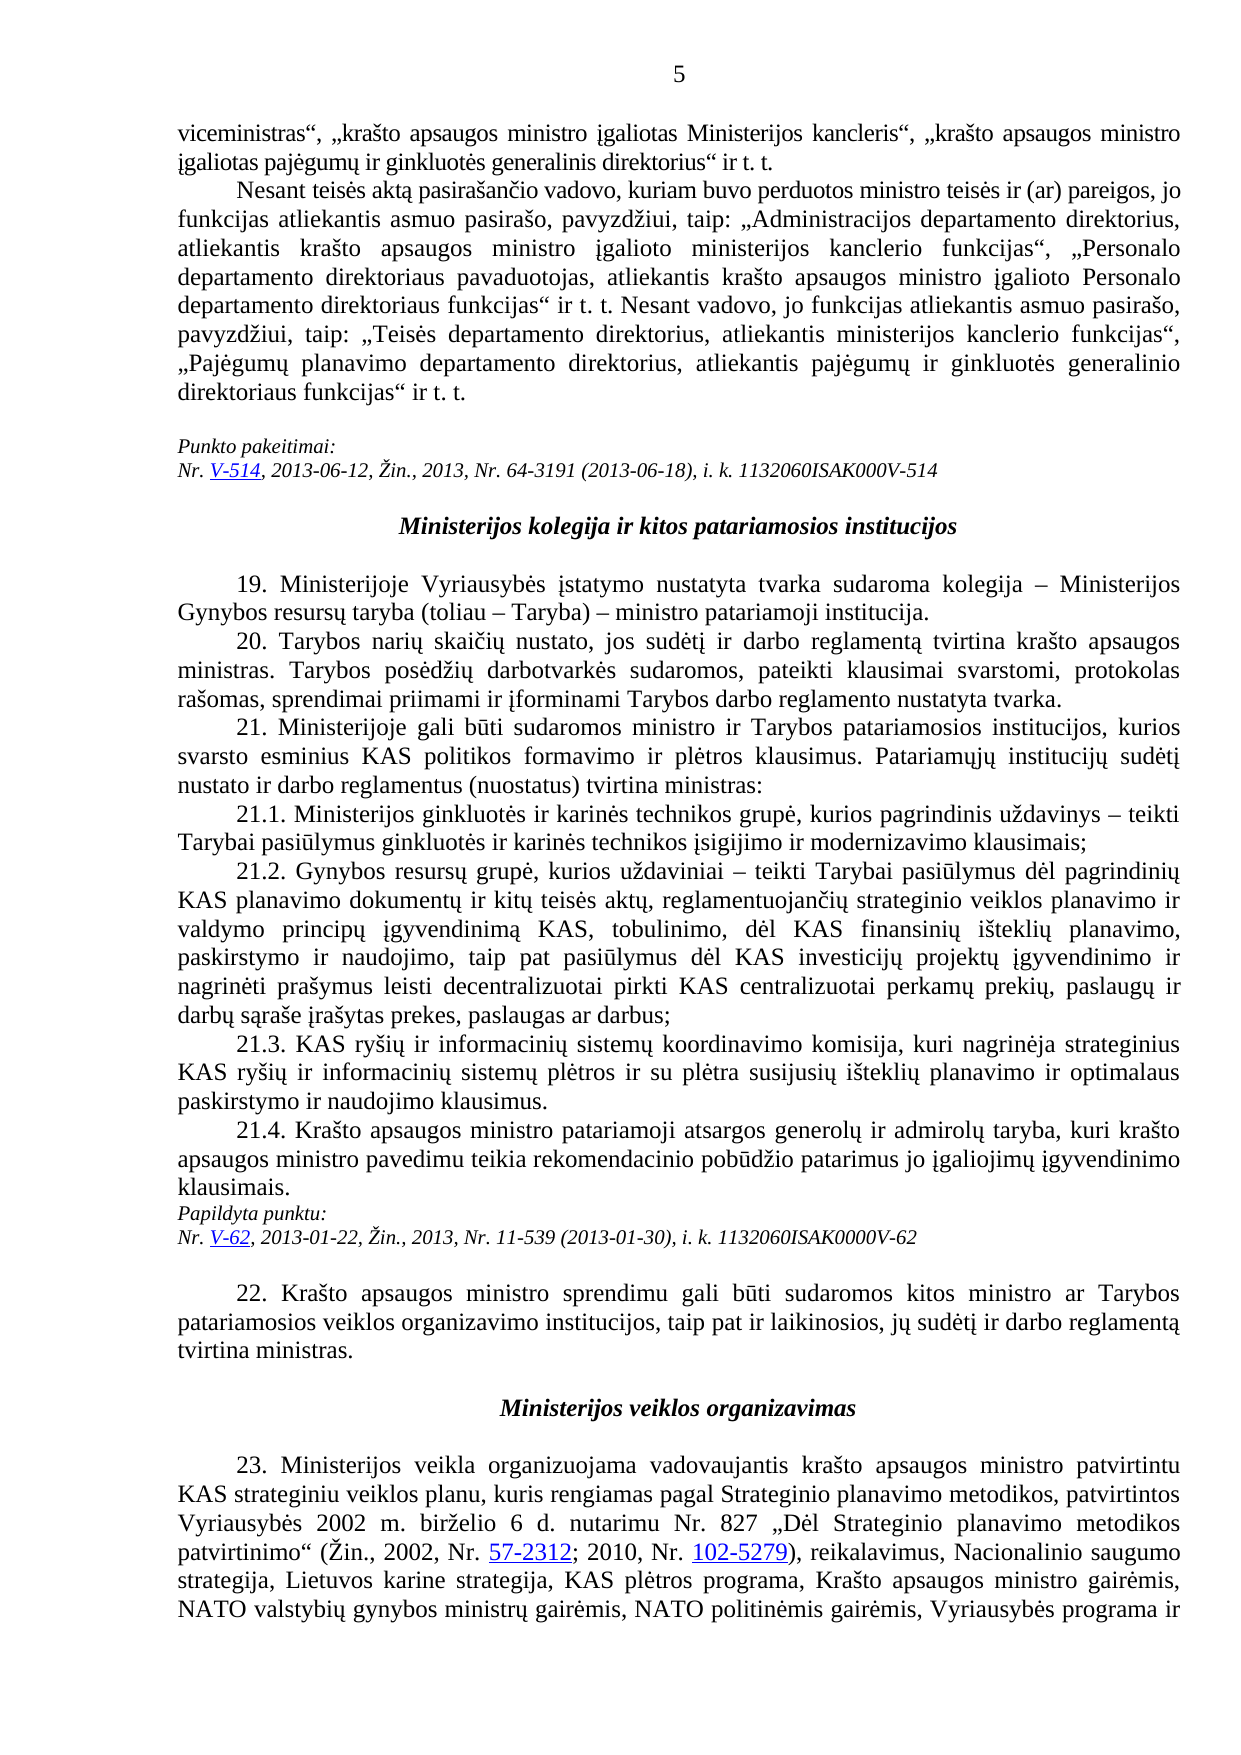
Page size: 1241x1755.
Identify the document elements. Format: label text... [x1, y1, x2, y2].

text 23. Ministerijos veikla organizuojama vadovaujantis krašto apsaugos ministro patvirtintu KAS strateginiu veiklos planu, kuris rengiamas pagal Strateginio planavimo metodikos, patvirtintos Vyriausybės 2002 m. birželio 6 d. nutarimu Nr. 827 „Dėl Strateginio planavimo metodikos patvirtinimo“ (Žin., 2002, Nr. 57-2312; 2010, Nr. 102-5279), reikalavimus, Nacionalinio saugumo strategija, Lietuvos karine strategija, KAS plėtros programa, Krašto apsaugos ministro gairėmis, NATO valstybių gynybos ministrų gairėmis, NATO politinėmis gairėmis, Vyriausybės programa ir [177, 1451, 1181, 1623]
text 19. Ministerijoje Vyriausybės įstatymo nustatyta tvarka sudaroma kolegija – Ministerijos Gynybos resursų taryba (toliau – Taryba) – ministro patariamoji institucija. [177, 569, 1181, 626]
text 21. Ministerijoje gali būti sudaromos ministro ir Tarybos patariamosios institucijos, kurios svarsto esminius KAS politikos formavimo ir plėtros klausimus. Patariamųjų institucijų sudėtį nustato ir darbo reglamentus (nuostatus) tvirtina ministras: [177, 712, 1181, 799]
text 20. Tarybos narių skaičių nustato, jos sudėtį ir darbo reglamentą tvirtina krašto apsaugos ministras. Tarybos posėdžių darbotvarkės sudaromos, pateikti klausimai svarstomi, protokolas rašomas, sprendimai priimami ir įforminami Tarybos darbo reglamento nustatyta tvarka. [177, 626, 1181, 712]
text 21.4. Krašto apsaugos ministro patariamoji atsargos generolų ir admirolų taryba, kuri krašto apsaugos ministro pavedimu teikia rekomendacinio pobūdžio patarimus jo įgaliojimų įgyvendinimo klausimais. [177, 1115, 1181, 1201]
text Punkto pakeitimai: [177, 434, 1181, 458]
text Nr. V-62, 2013-01-22, Žin., 2013, Nr. 11-539 (2013-01-30), i. k. 1132060ISAK0000V-62 [177, 1225, 1181, 1249]
text Nesant teisės aktą pasirašančio vadovo, kuriam buvo perduotos ministro teisės ir (ar) pareigos, jo funkcijas atliekantis asmuo pasirašo, pavyzdžiui, taip: „Administracijos departamento direktorius, atliekantis krašto apsaugos ministro įgalioto ministerijos kanclerio funkcijas“, „Personalo departamento direktoriaus pavaduotojas, atliekantis krašto apsaugos ministro įgalioto Personalo departamento direktoriaus funkcijas“ ir t. t. Nesant vadovo, jo funkcijas atliekantis asmuo pasirašo, pavyzdžiui, taip: „Teisės departamento direktorius, atliekantis ministerijos kanclerio funkcijas“, „Pajėgumų planavimo departamento direktorius, atliekantis pajėgumų ir ginkluotės generalinio direktoriaus funkcijas“ ir t. t. [177, 176, 1181, 406]
text viceministras“, „krašto apsaugos ministro įgaliotas Ministerijos kancleris“, „krašto apsaugos ministro įgaliotas pajėgumų ir ginkluotės generalinis direktorius“ ir t. t. [177, 118, 1181, 176]
text Nr. V-514, 2013-06-12, Žin., 2013, Nr. 64-3191 (2013-06-18), i. k. 1132060ISAK000V-514 [177, 458, 1181, 482]
text 21.1. Ministerijos ginkluotės ir karinės technikos grupė, kurios pagrindinis uždavinys – teikti Tarybai pasiūlymus ginkluotės ir karinės technikos įsigijimo ir modernizavimo klausimais; [177, 799, 1181, 856]
text Ministerijos kolegija ir kitos patariamosios institucijos [177, 511, 1181, 540]
text Ministerijos veiklos organizavimas [177, 1393, 1181, 1422]
text 21.2. Gynybos resursų grupė, kurios uždaviniai – teikti Tarybai pasiūlymus dėl pagrindinių KAS planavimo dokumentų ir kitų teisės aktų, reglamentuojančių strateginio veiklos planavimo ir valdymo principų įgyvendinimą KAS, tobulinimo, dėl KAS finansinių išteklių planavimo, paskirstymo ir naudojimo, taip pat pasiūlymus dėl KAS investicijų projektų įgyvendinimo ir nagrinėti prašymus leisti decentralizuotai pirkti KAS centralizuotai perkamų prekių, paslaugų ir darbų sąraše įrašytas prekes, paslaugas ar darbus; [177, 856, 1181, 1029]
text Papildyta punktu: [177, 1201, 1181, 1225]
text 21.3. KAS ryšių ir informacinių sistemų koordinavimo komisija, kuri nagrinėja strateginius KAS ryšių ir informacinių sistemų plėtros ir su plėtra susijusių išteklių planavimo ir optimalaus paskirstymo ir naudojimo klausimus. [177, 1029, 1181, 1115]
text 22. Krašto apsaugos ministro sprendimu gali būti sudaromos kitos ministro ar Tarybos patariamosios veiklos organizavimo institucijos, taip pat ir laikinosios, jų sudėtį ir darbo reglamentą tvirtina ministras. [177, 1278, 1181, 1364]
